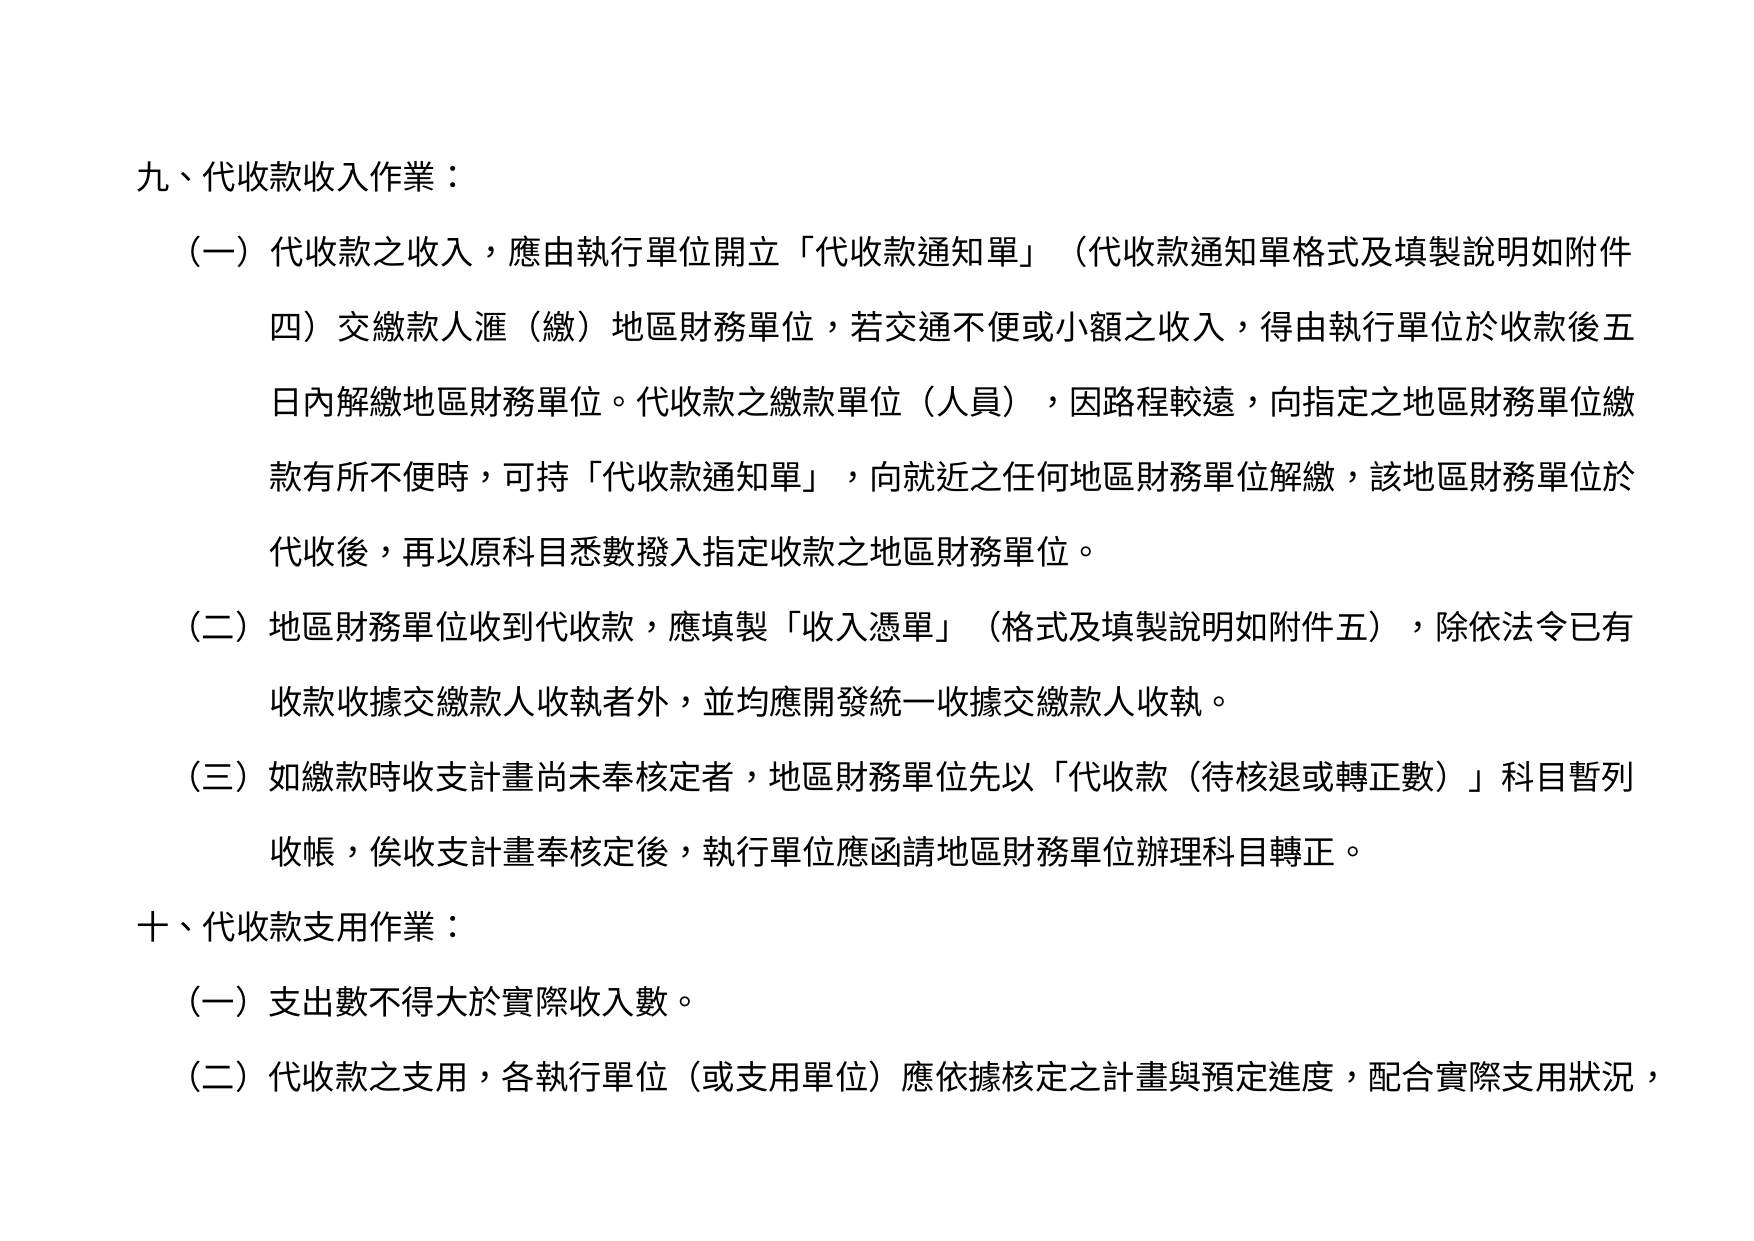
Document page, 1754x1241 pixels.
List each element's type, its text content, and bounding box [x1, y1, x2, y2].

text 十、代收款支用作業： [136, 887, 1636, 962]
text 九、代收款收入作業： [136, 137, 1636, 212]
text （三）如繳款時收支計畫尚未奉核定者，地區財務單位先以「代收款（待核退或轉正數）」科目暫列收帳，俟收支計畫奉核定後，執行單位應函請地區財務單位辦理科目轉正。 [168, 737, 1636, 887]
text （二）地區財務單位收到代收款，應填製「收入憑單」（格式及填製說明如附件五），除依法令已有收款收據交繳款人收執者外，並均應開發統一收據交繳款人收執。 [168, 587, 1636, 737]
text （二）代收款之支用，各執行單位（或支用單位）應依據核定之計畫與預定進度，配合實際支用狀況，填製預算支用憑單。預算用途別金額之調整，應符合原委辦單位公函所列委辦事項及所撥款項之預算用途。以上均屬原委辦單位之權責。 [168, 1037, 1636, 1112]
text （一）代收款之收入，應由執行單位開立「代收款通知單」（代收款通知單格式及填製說明如附件四）交繳款人滙（繳）地區財務單位，若交通不便或小額之收入，得由執行單位於收款後五日內解繳地區財務單位。代收款之繳款單位（人員），因路程較遠，向指定之地區財務單位繳款有所不便時，可持「代收款通知單」，向就近之任何地區財務單位解繳，該地區財務單位於代收後，再以原科目悉數撥入指定收款之地區財務單位。 [168, 212, 1636, 587]
text （一）支出數不得大於實際收入數。 [168, 962, 1636, 1037]
